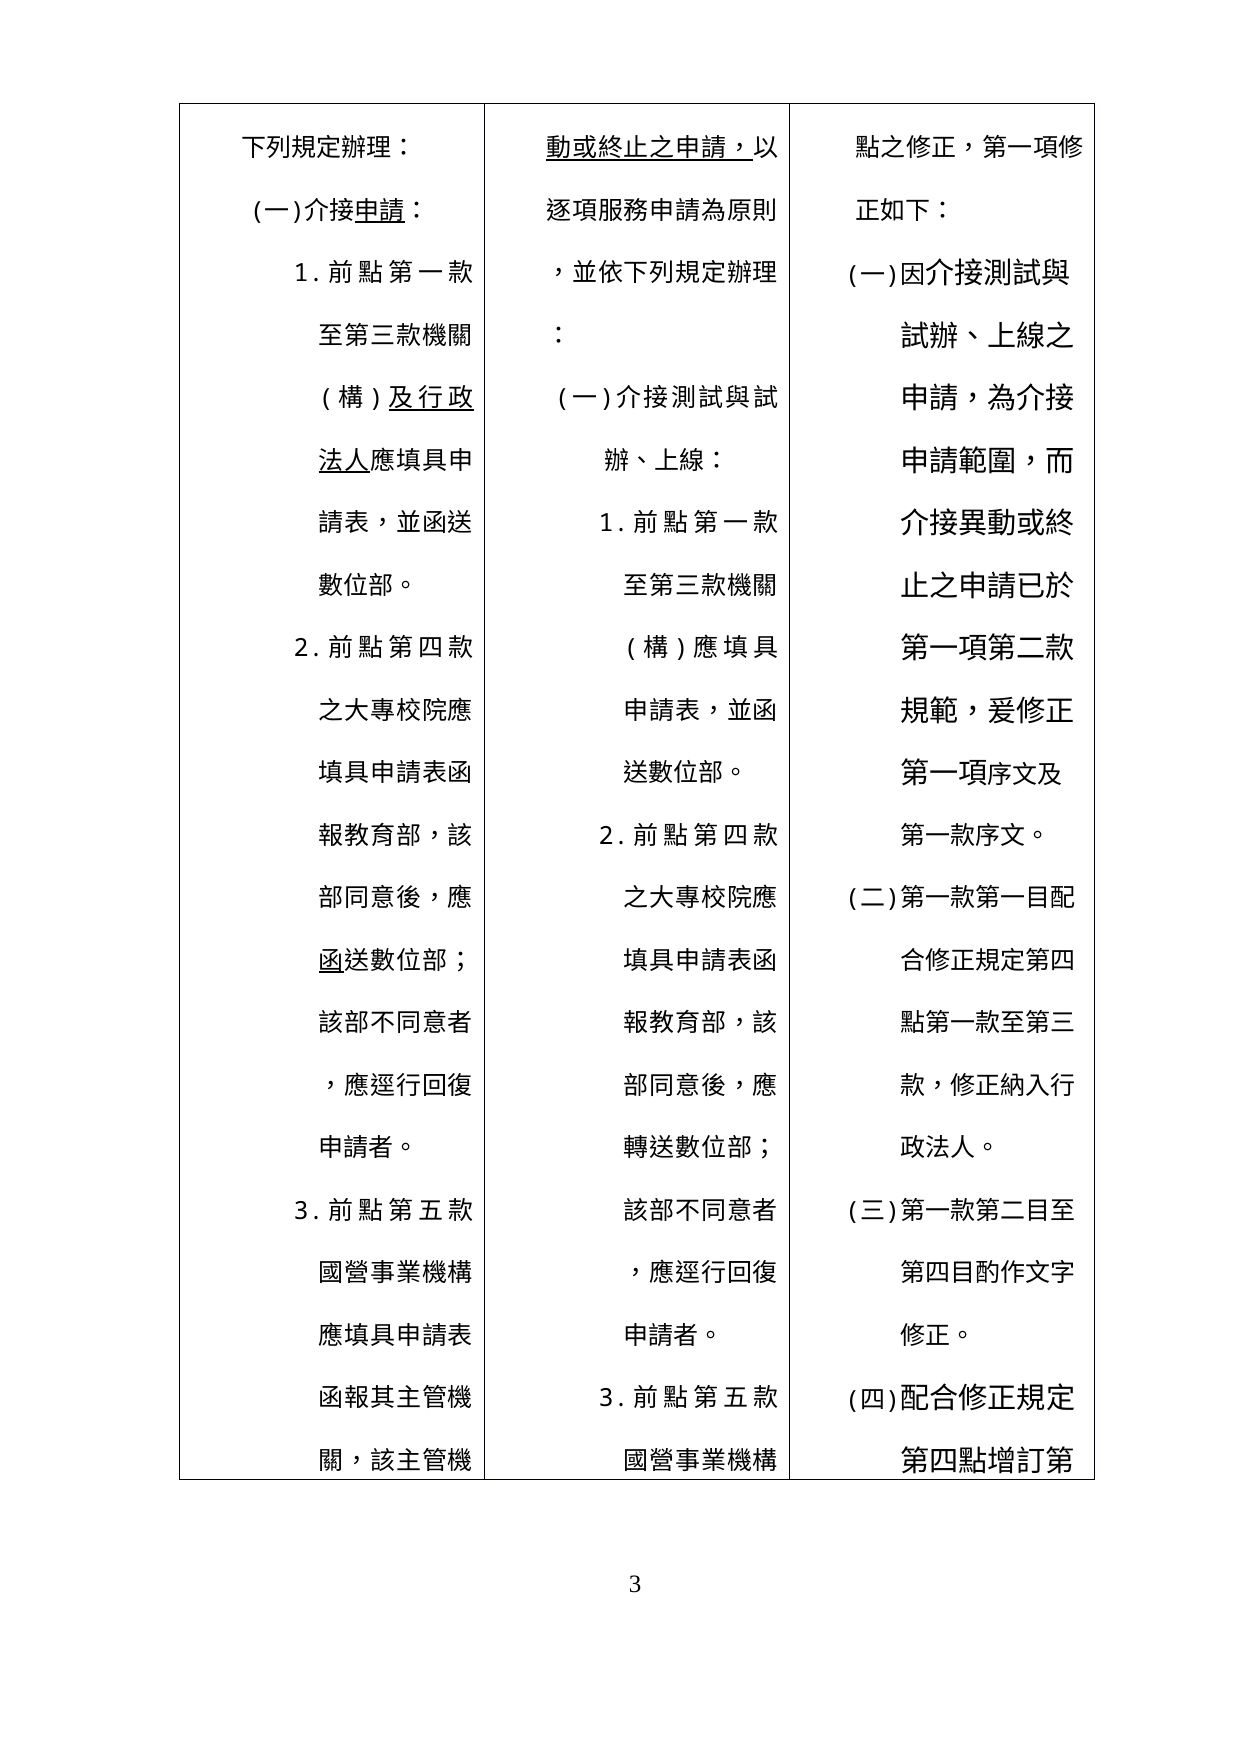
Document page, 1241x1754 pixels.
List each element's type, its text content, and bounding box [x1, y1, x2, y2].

table_cell 動或終止之申請，以逐項服務申請為原則，並依下列規定辦理： (一)介接測試與試辦、上線： 1.前點第一款至第三款機關(構)應填具申請表，並函送數位部。 2.前點第四款之大專校院應填具申請表函報教育部，該部同意後，應轉送數位部；該部不同意者，應逕行回復申請者。 3.前點第五款國營事業機構 [485, 104, 789, 1479]
table_cell 下列規定辦理： (一)介接申請： 1.前點第一款至第三款機關(構)及行政法人應填具申請表，並函送數位部。 2.前點第四款之大專校院應填具申請表函報教育部，該部同意後，應函送數位部；該部不同意者，應逕行回復申請者。 3.前點第五款國營事業機構應填具申請表函報其主管機關，該主管機 [180, 104, 484, 1479]
table_cell 點之修正，第一項修正如下： (一)因介接測試與試辦、上線之申請，為介接申請範圍，而介接異動或終止之申請已於第一項第二款規範，爰修正第一項序文及第一款序文。 (二)第一款第一目配合修正規定第四點第一款至第三款，修正納入行政法人。 (三)第一款第二目至第四目酌作文字修正。 (四)配合修正規定第四點增訂第 [790, 104, 1094, 1479]
